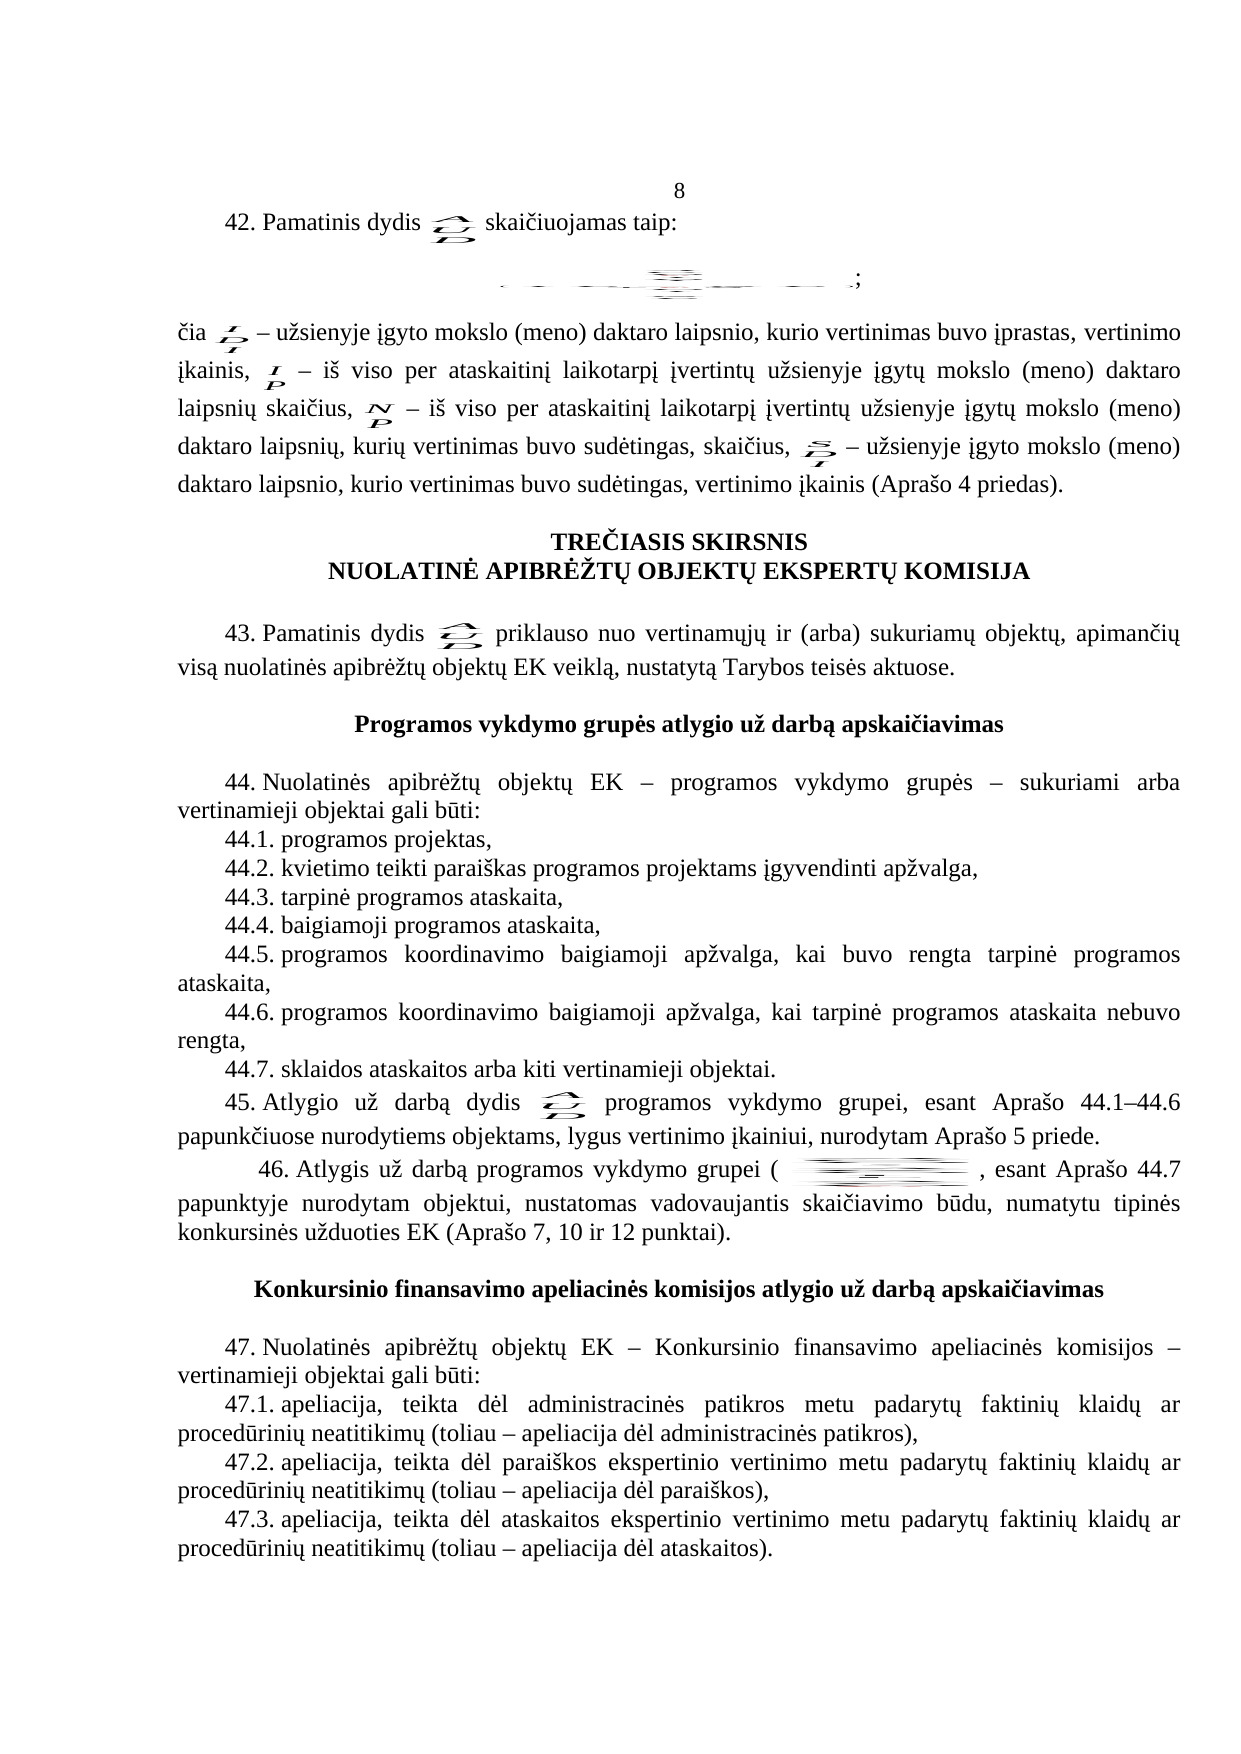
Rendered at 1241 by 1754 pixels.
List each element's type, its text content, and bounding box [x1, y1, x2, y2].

text 44. Nuolatinės apibrėžtų objektų EK – programos vykdymo grupės – sukuriami arba vertinamieji objektai gali būti: [177, 767, 1181, 824]
text 47.1. apeliacija, teikta dėl administracinės patikros metu padarytų faktinių klaidų ar procedūrinių neatitikimų (toliau – apeliacija dėl administracinės patikros), [177, 1389, 1181, 1447]
text 44.4. baigiamoji programos ataskaita, [177, 910, 1181, 939]
text 44.5. programos koordinavimo baigiamoji apžvalga, kai buvo rengta tarpinė programos ataskaita, [177, 939, 1181, 997]
text 47. Nuolatinės apibrėžtų objektų EK – Konkursinio finansavimo apeliacinės komisijos – vertinamieji objektai gali būti: [177, 1332, 1181, 1389]
text 44.1. programos projektas, [177, 824, 1181, 853]
text čia – užsienyje įgyto mokslo (meno) daktaro laipsnio, kurio vertinimas buvo įprastas, vertinimo įkainis, – iš viso per ataskaitinį laikotarpį įvertintų užsienyje įgytų mokslo (meno) daktaro laipsnių skaičius, – iš viso per ataskaitinį laikotarpį įvertintų užsienyje įgytų mokslo (meno) daktaro laipsnių, kurių vertinimas buvo sudėtingas, skaičius, – užsienyje įgyto mokslo (meno) daktaro laipsnio, kurio vertinimas buvo sudėtingas, vertinimo įkainis (Aprašo 4 priedas). [177, 317, 1181, 498]
text 47.3. apeliacija, teikta dėl ataskaitos ekspertinio vertinimo metu padarytų faktinių klaidų ar procedūrinių neatitikimų (toliau – apeliacija dėl ataskaitos). [177, 1504, 1181, 1562]
text 47.2. apeliacija, teikta dėl paraiškos ekspertinio vertinimo metu padarytų faktinių klaidų ar procedūrinių neatitikimų (toliau – apeliacija dėl paraiškos), [177, 1447, 1181, 1504]
text 46. Atlygis už darbą programos vykdymo grupei (, esant Aprašo 44.7 papunktyje nurodytam objektui, nustatomas vadovaujantis skaičiavimo būdu, numatytu tipinės konkursinės užduoties EK (Aprašo 7, 10 ir 12 punktai). [177, 1150, 1181, 1246]
text 43. Pamatinis dydis priklauso nuo vertinamųjų ir (arba) sukuriamų objektų, apimančių visą nuolatinės apibrėžtų objektų EK veiklą, nustatytą Tarybos teisės aktuose. [177, 613, 1181, 680]
text 45. Atlygio už darbą dydis programos vykdymo grupei, esant Aprašo 44.1–44.6 papunkčiuose nurodytiems objektams, lygus vertinimo įkainiui, nurodytam Aprašo 5 priede. [177, 1083, 1181, 1150]
text NUOLATINĖ APIBRĖŽTŲ OBJEKTŲ EKSPERTŲ KOMISIJA [177, 556, 1181, 584]
text 44.2. kvietimo teikti paraiškas programos projektams įgyvendinti apžvalga, [177, 853, 1181, 882]
text TREČIASIS SKIRSNIS [177, 527, 1181, 556]
text 44.3. tarpinė programos ataskaita, [177, 882, 1181, 910]
text Programos vykdymo grupės atlygio už darbą apskaičiavimas [177, 709, 1181, 738]
text 44.6. programos koordinavimo baigiamoji apžvalga, kai tarpinė programos ataskaita nebuvo rengta, [177, 997, 1181, 1054]
text ; [177, 262, 1181, 300]
text Konkursinio finansavimo apeliacinės komisijos atlygio už darbą apskaičiavimas [177, 1274, 1181, 1303]
text 42. Pamatinis dydis skaičiuojamas taip: [177, 207, 1181, 245]
text 44.7. sklaidos ataskaitos arba kiti vertinamieji objektai. [177, 1054, 1181, 1083]
